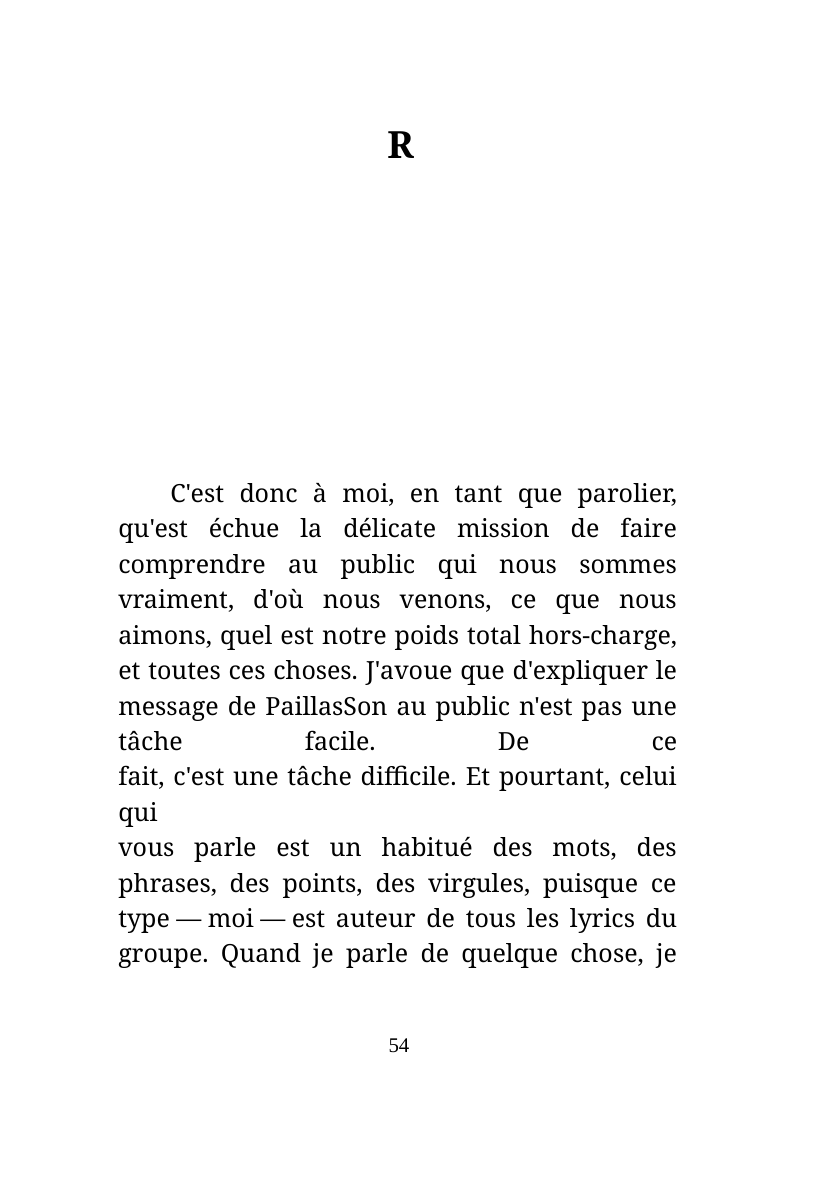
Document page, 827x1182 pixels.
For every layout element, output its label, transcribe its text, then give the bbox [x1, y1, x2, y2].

text C'est donc à moi, en tant que parolier, qu'est échue la délicate mission de faire comprendre au public qui nous sommes vraiment, d'où nous venons, ce que nous aimons, quel est notre poids total hors-charge, et toutes ces choses. J'avoue que d'expliquer le message de PaillasSon au public n'est pas une tâche facile. De ce fait, c'est une tâche difficile. Et pourtant, celui qui vous parle est un habitué des mots, des phrases, des points, des virgules, puisque ce type — moi — est auteur de tous les lyrics du groupe. Quand je parle de quelque chose, je [118, 476, 677, 970]
text R [121, 118, 679, 169]
